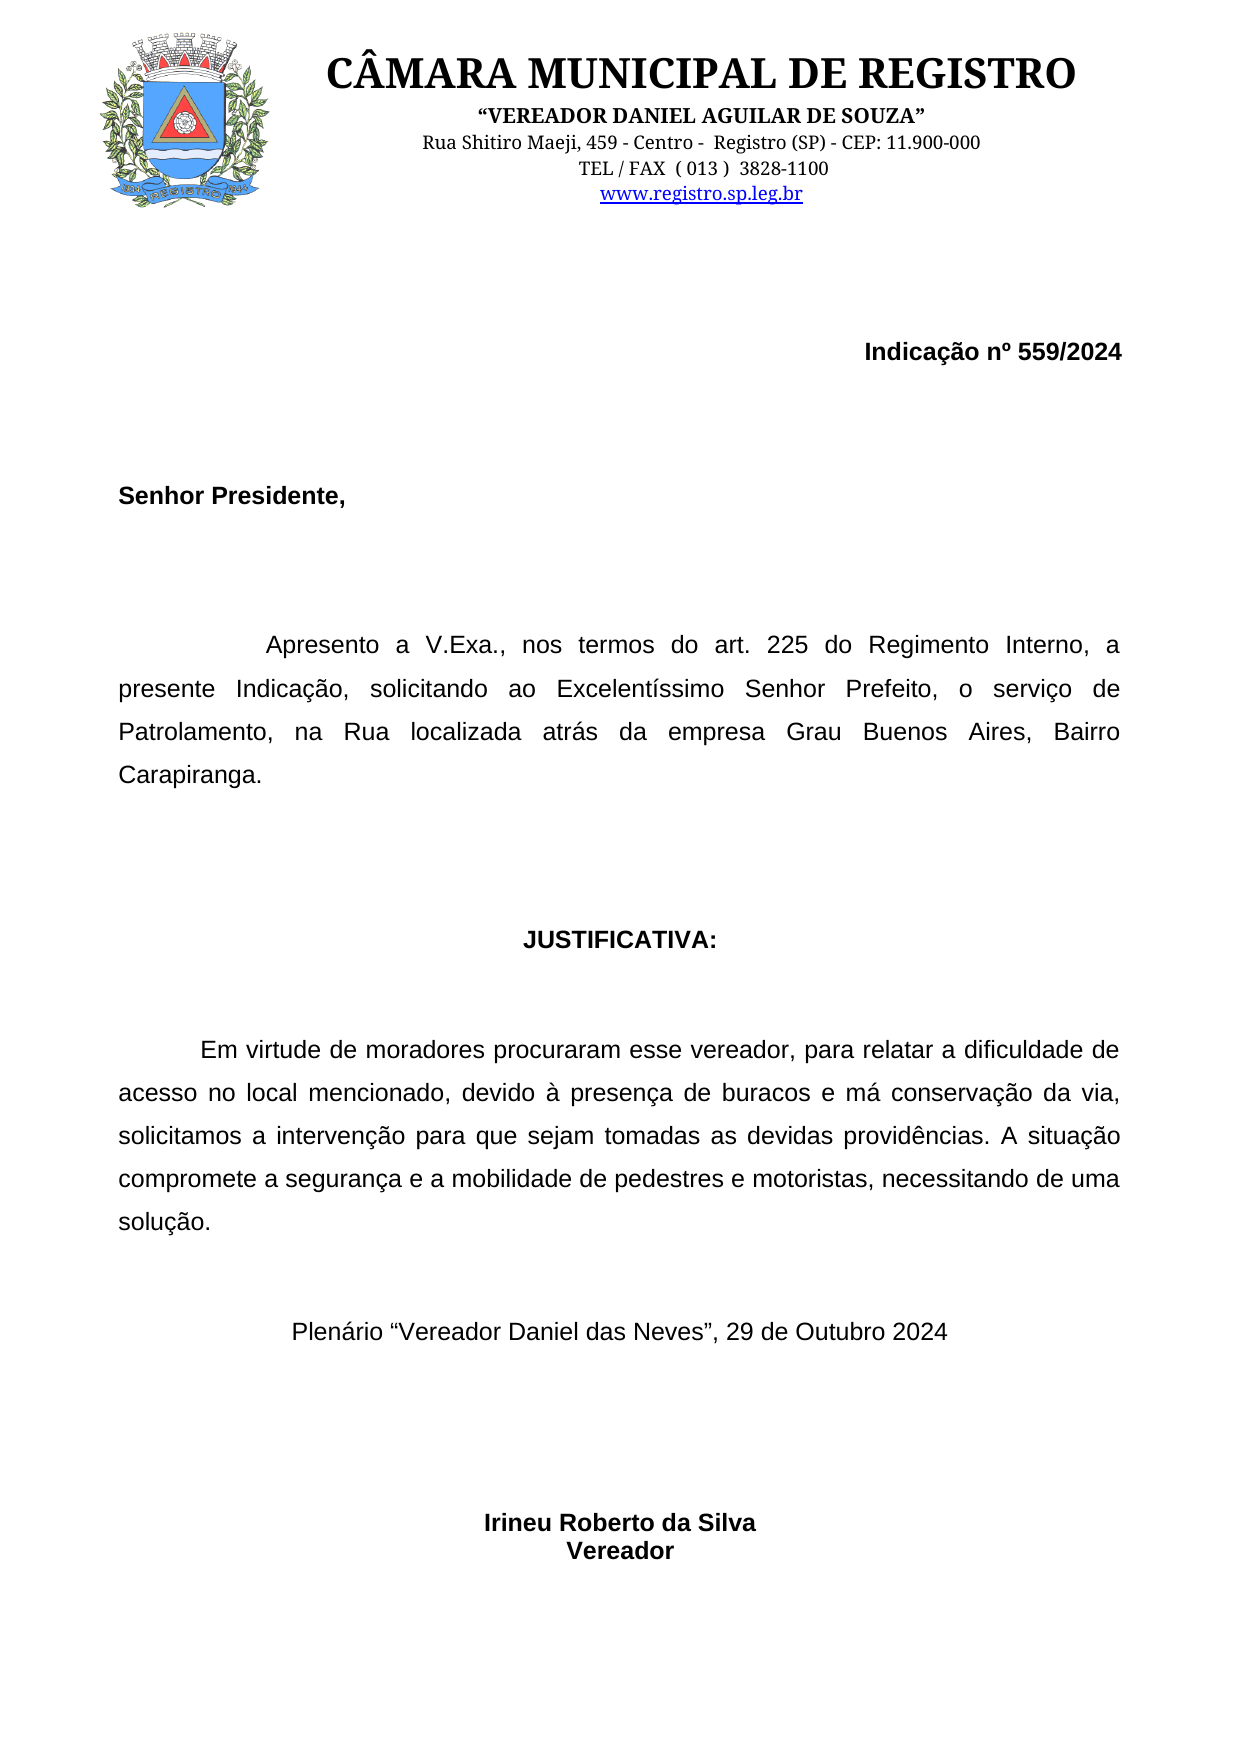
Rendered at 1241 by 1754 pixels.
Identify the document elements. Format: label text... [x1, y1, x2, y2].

text Em virtude de moradores procuraram esse vereador, para relatar a dificuldade de acesso no local mencionado, devido à presença de buracos e má conservação da via, solicitamos a intervenção para que sejam tomadas as devidas providências. A situação compromete a segurança e a mobilidade de pedestres e motoristas, necessitando de uma solução. [118, 1035, 1122, 1236]
text Vereador [118, 1536, 1122, 1565]
text Apresento a V.Exa., nos termos do art. 225 do Regimento Interno, a presente Indicação, solicitando ao Excelentíssimo Senhor Prefeito, o serviço de Patrolamento, na Rua localizada atrás da empresa Grau Buenos Aires, Bairro Carapiranga. [118, 630, 1122, 788]
text JUSTIFICATIVA: [118, 925, 1122, 953]
text Plenário “Vereador Daniel das Neves”, 29 de Outubro 2024 [118, 1317, 1122, 1346]
text Irineu Roberto da Silva [118, 1508, 1122, 1536]
text Indicação nº 559/2024 [118, 337, 1122, 366]
text Senhor Presidente, [118, 481, 1122, 509]
